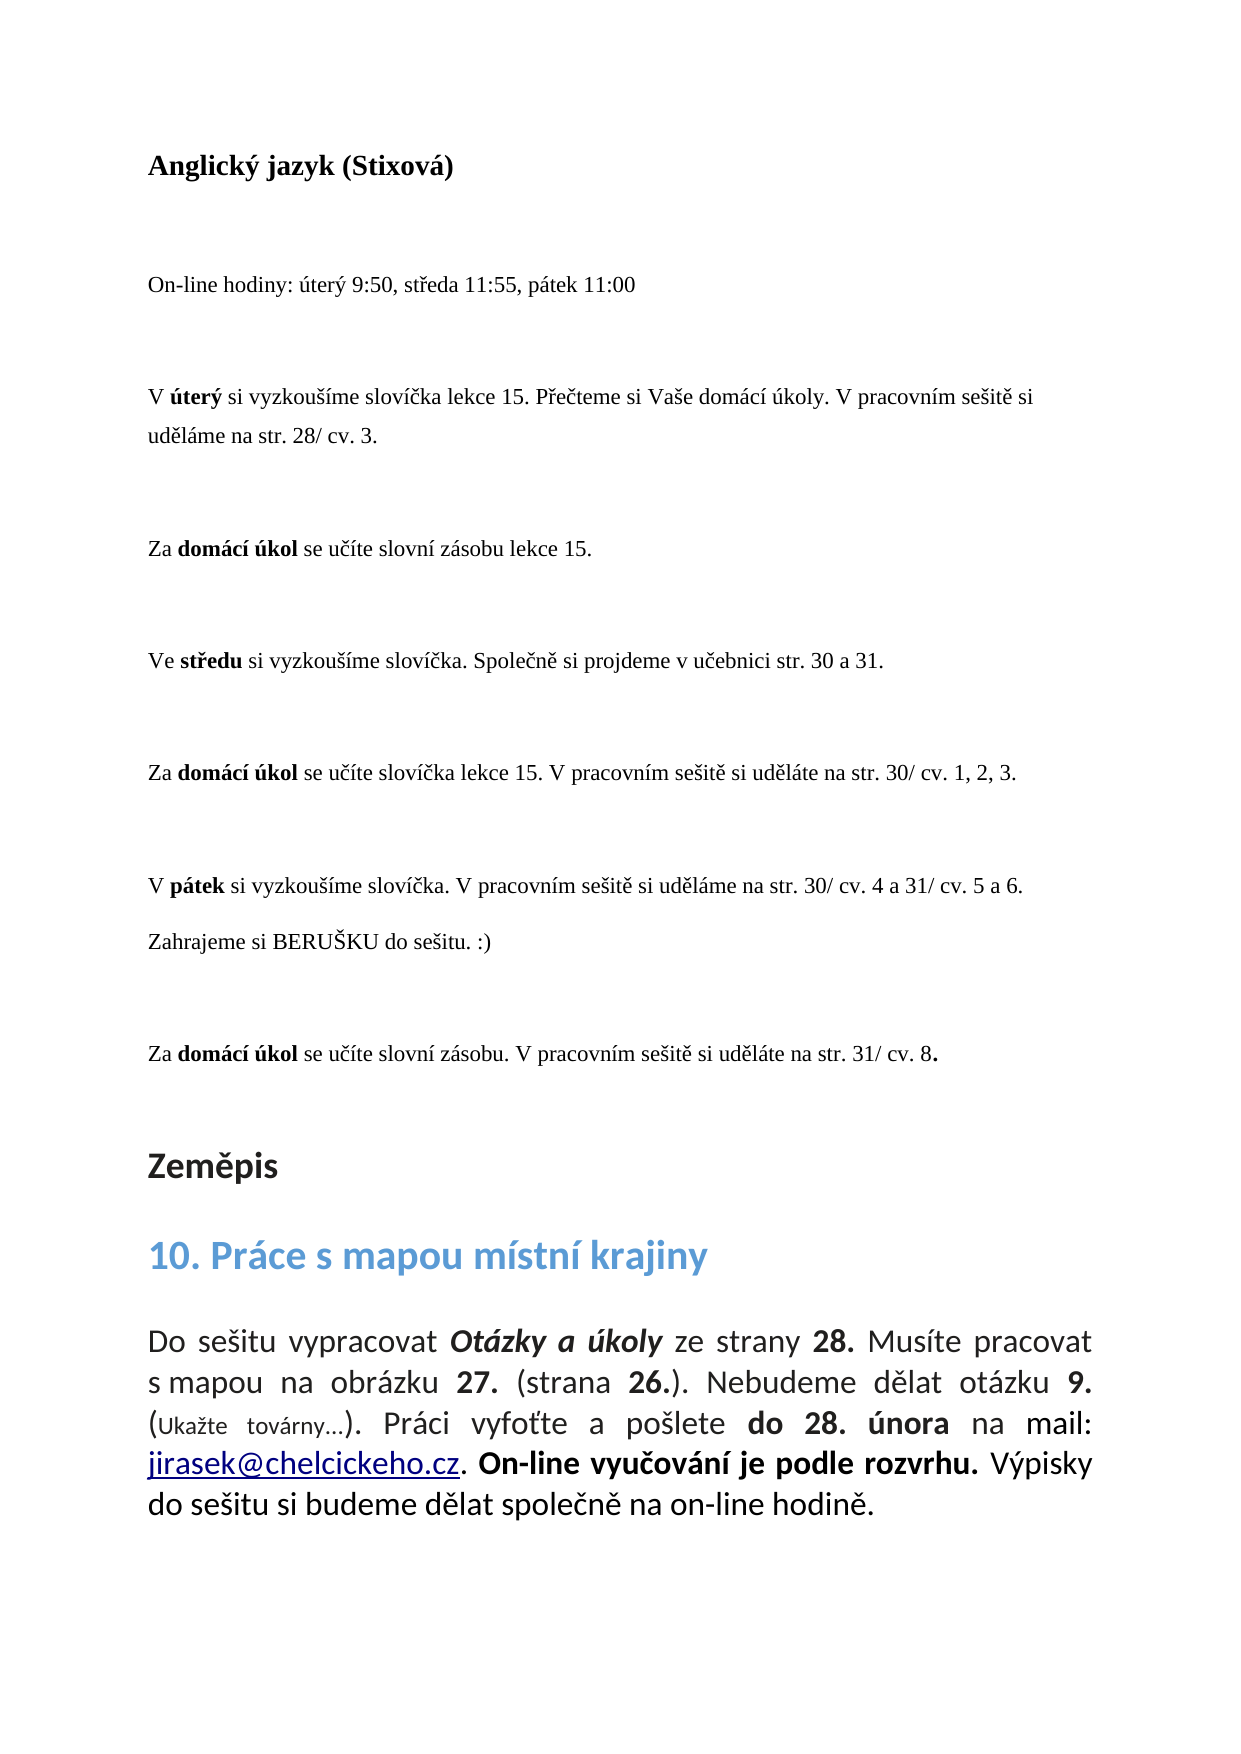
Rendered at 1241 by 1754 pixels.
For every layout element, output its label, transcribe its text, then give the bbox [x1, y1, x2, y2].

text Zeměpis [148, 1142, 1093, 1188]
text On-line hodiny: úterý 9:50, středa 11:55, pátek 11:00 [148, 271, 1093, 297]
text Za domácí úkol se učíte slovní zásobu. V pracovním sešitě si uděláte na str. 31/ cv. 8. [148, 1040, 1093, 1066]
text Do sešitu vypracovat Otázky a úkoly ze strany 28. Musíte pracovat s mapou na obrázku 27. (strana 26.). Nebudeme dělat otázku 9. (Ukažte továrny...). Práci vyfoťte a pošlete do 28. února na mail: jirasek@chelcickeho.cz. On-line vyučování je podle rozvrhu. Výpisky do sešitu si budeme dělat společně na on-line hodině. [148, 1320, 1093, 1524]
text Zahrajeme si BERUŠKU do sešitu. :) [148, 928, 1093, 954]
text Za domácí úkol se učíte slovní zásobu lekce 15. [148, 535, 1093, 561]
text Anglický jazyk (Stixová) [148, 148, 1093, 181]
text Ve středu si vyzkoušíme slovíčka. Společně si projdeme v učebnici str. 30 a 31. [148, 647, 1093, 673]
text Za domácí úkol se učíte slovíčka lekce 15. V pracovním sešitě si uděláte na str. 30/ cv. 1, 2, 3. [148, 759, 1093, 786]
text 10. Práce s mapou místní krajiny [148, 1229, 1093, 1279]
text V pátek si vyzkoušíme slovíčka. V pracovním sešitě si uděláme na str. 30/ cv. 4 a 31/ cv. 5 a 6. [148, 872, 1093, 898]
text V úterý si vyzkoušíme slovíčka lekce 15. Přečteme si Vaše domácí úkoly. V pracovním sešitě si uděláme na str. 28/ cv. 3. [148, 383, 1093, 449]
